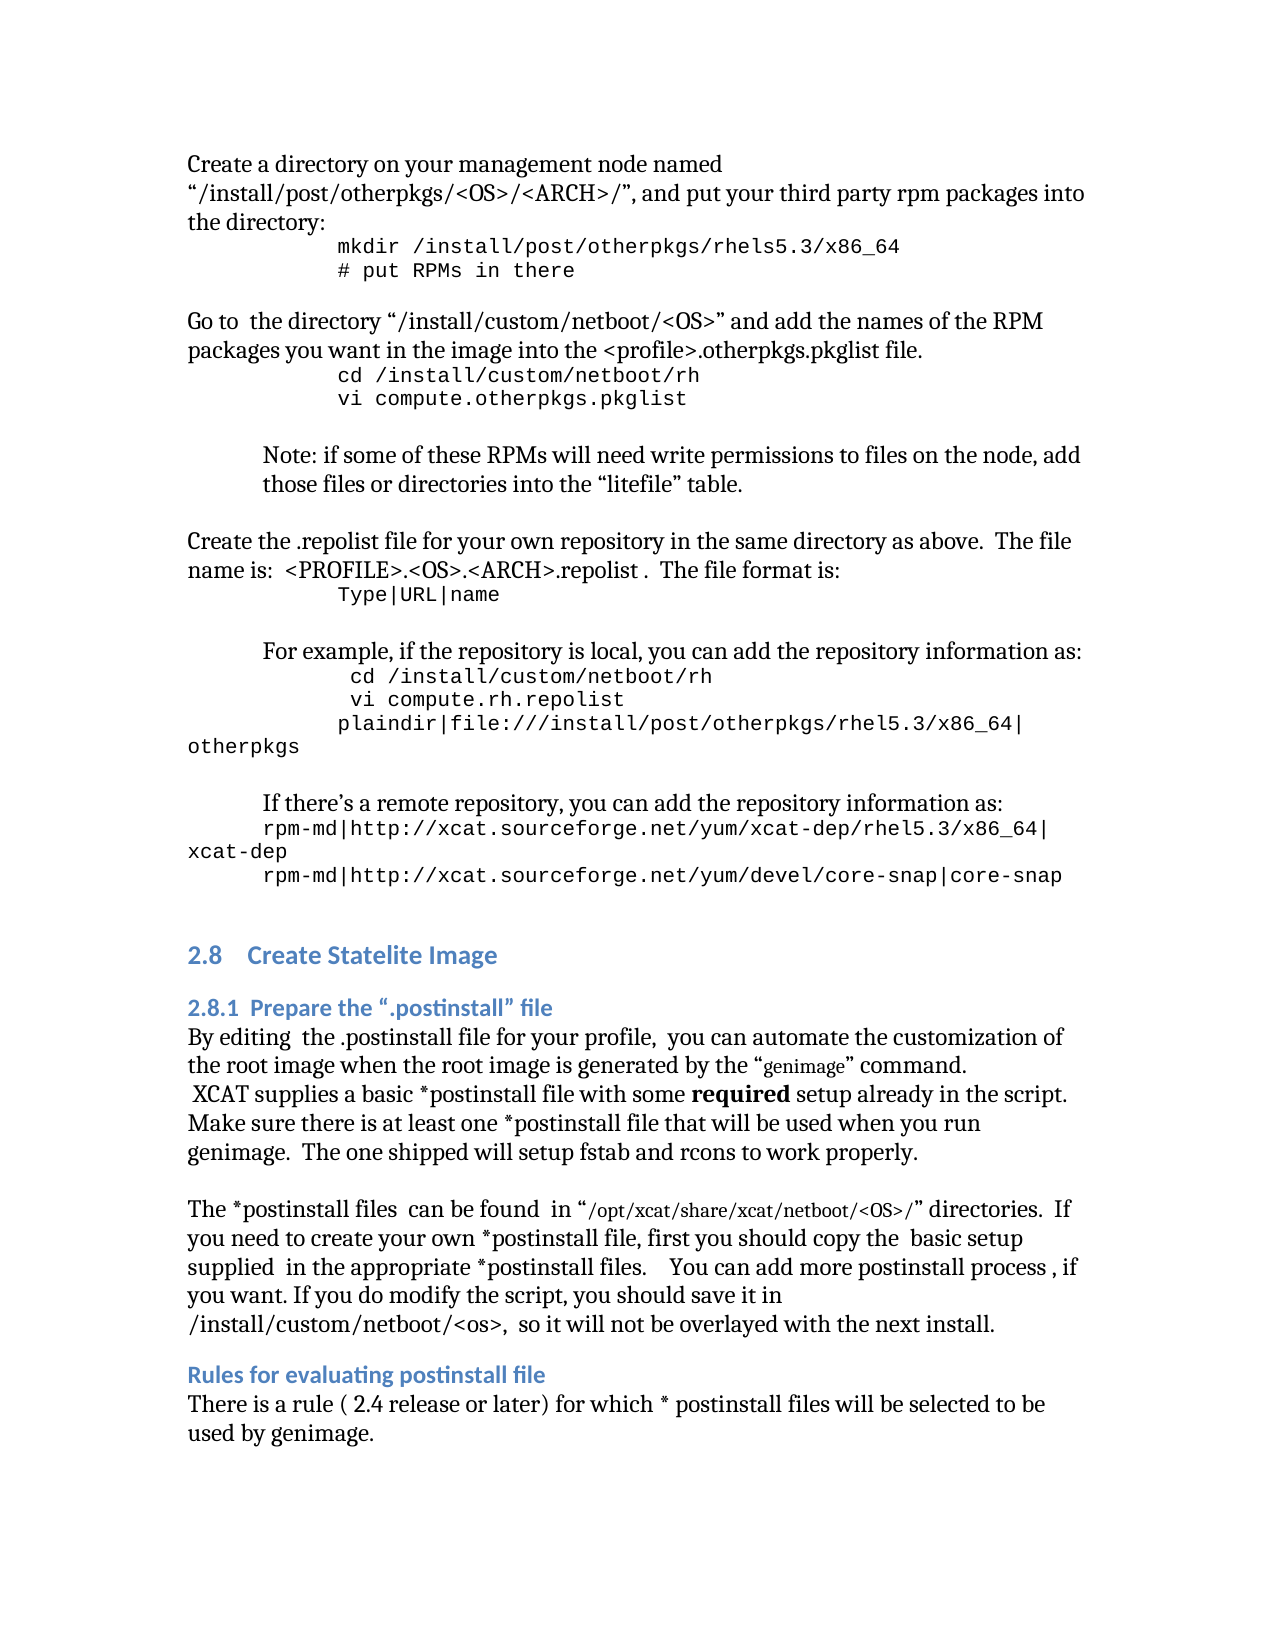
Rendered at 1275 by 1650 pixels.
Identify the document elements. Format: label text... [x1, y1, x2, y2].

text rpm-md|http://xcat.sourceforge.net/yum/devel/core-snap|core-snap [187, 865, 1087, 889]
subtitle 2.8.1 Prepare the “.postinstall” file [187, 992, 1087, 1023]
text cd /install/custom/netboot/rh [187, 666, 1087, 689]
text If there’s a remote repository, you can add the repository information as: [187, 789, 1087, 818]
text vi compute.rh.repolist [187, 689, 1087, 713]
text plaindir|file:///install/post/otherpkgs/rhel5.3/x86_64|otherpkgs [187, 713, 1087, 760]
text There is a rule ( 2.4 release or later) for which * postinstall files will be selected to be used by genimage. [187, 1390, 1087, 1448]
list Go to the directory “/install/custom/netboot/<OS>” and add the names of the RPM packages you want in the image into the <profile>.otherpkgs.pkglist file. [187, 307, 1087, 365]
list Create the .repolist file for your own repository in the same directory as above. The file name is: <PROFILE>.<OS>.<ARCH>.repolist . The file format is: [187, 527, 1087, 584]
text mkdir /install/post/otherpkgs/rhels5.3/x86_64 [187, 236, 1087, 260]
text XCAT supplies a basic *postinstall file with some required setup already in the script. Make sure there is at least one *postinstall file that will be used when you run genimage. The one shipped will setup fstab and rcons to work properly. [187, 1080, 1087, 1166]
list Create a directory on your management node named “/install/post/otherpkgs/<OS>/<ARCH>/”, and put your third party rpm packages into the directory: [187, 150, 1087, 236]
text For example, if the repository is local, you can add the repository information as: [262, 637, 1087, 666]
subtitle Rules for evaluating postinstall file [187, 1360, 1087, 1390]
subtitle Create Statelite Image [187, 938, 1087, 971]
text rpm-md|http://xcat.sourceforge.net/yum/xcat-dep/rhel5.3/x86_64|xcat-dep [187, 818, 1087, 865]
text By editing the .postinstall file for your profile, you can automate the customization of the root image when the root image is generated by the “genimage” command. [187, 1023, 1087, 1080]
text # put RPMs in there [187, 260, 1087, 283]
text The *postinstall files can be found in “/opt/xcat/share/xcat/netboot/<OS>/” directories. If you need to create your own *postinstall file, first you should copy the basic setup supplied in the appropriate *postinstall files. You can add more postinstall process , if you want. If you do modify the script, you should save it in /install/custom/netboot/<os>, so it will not be overlayed with the next install. [187, 1195, 1087, 1339]
list cd /install/custom/netboot/rh [187, 365, 1087, 388]
text vi compute.otherpkgs.pkglist [187, 388, 1087, 412]
text Note: if some of these RPMs will need write permissions to files on the node, add those files or directories into the “litefile” table. [262, 441, 1087, 498]
text Type|URL|name [187, 584, 1087, 608]
